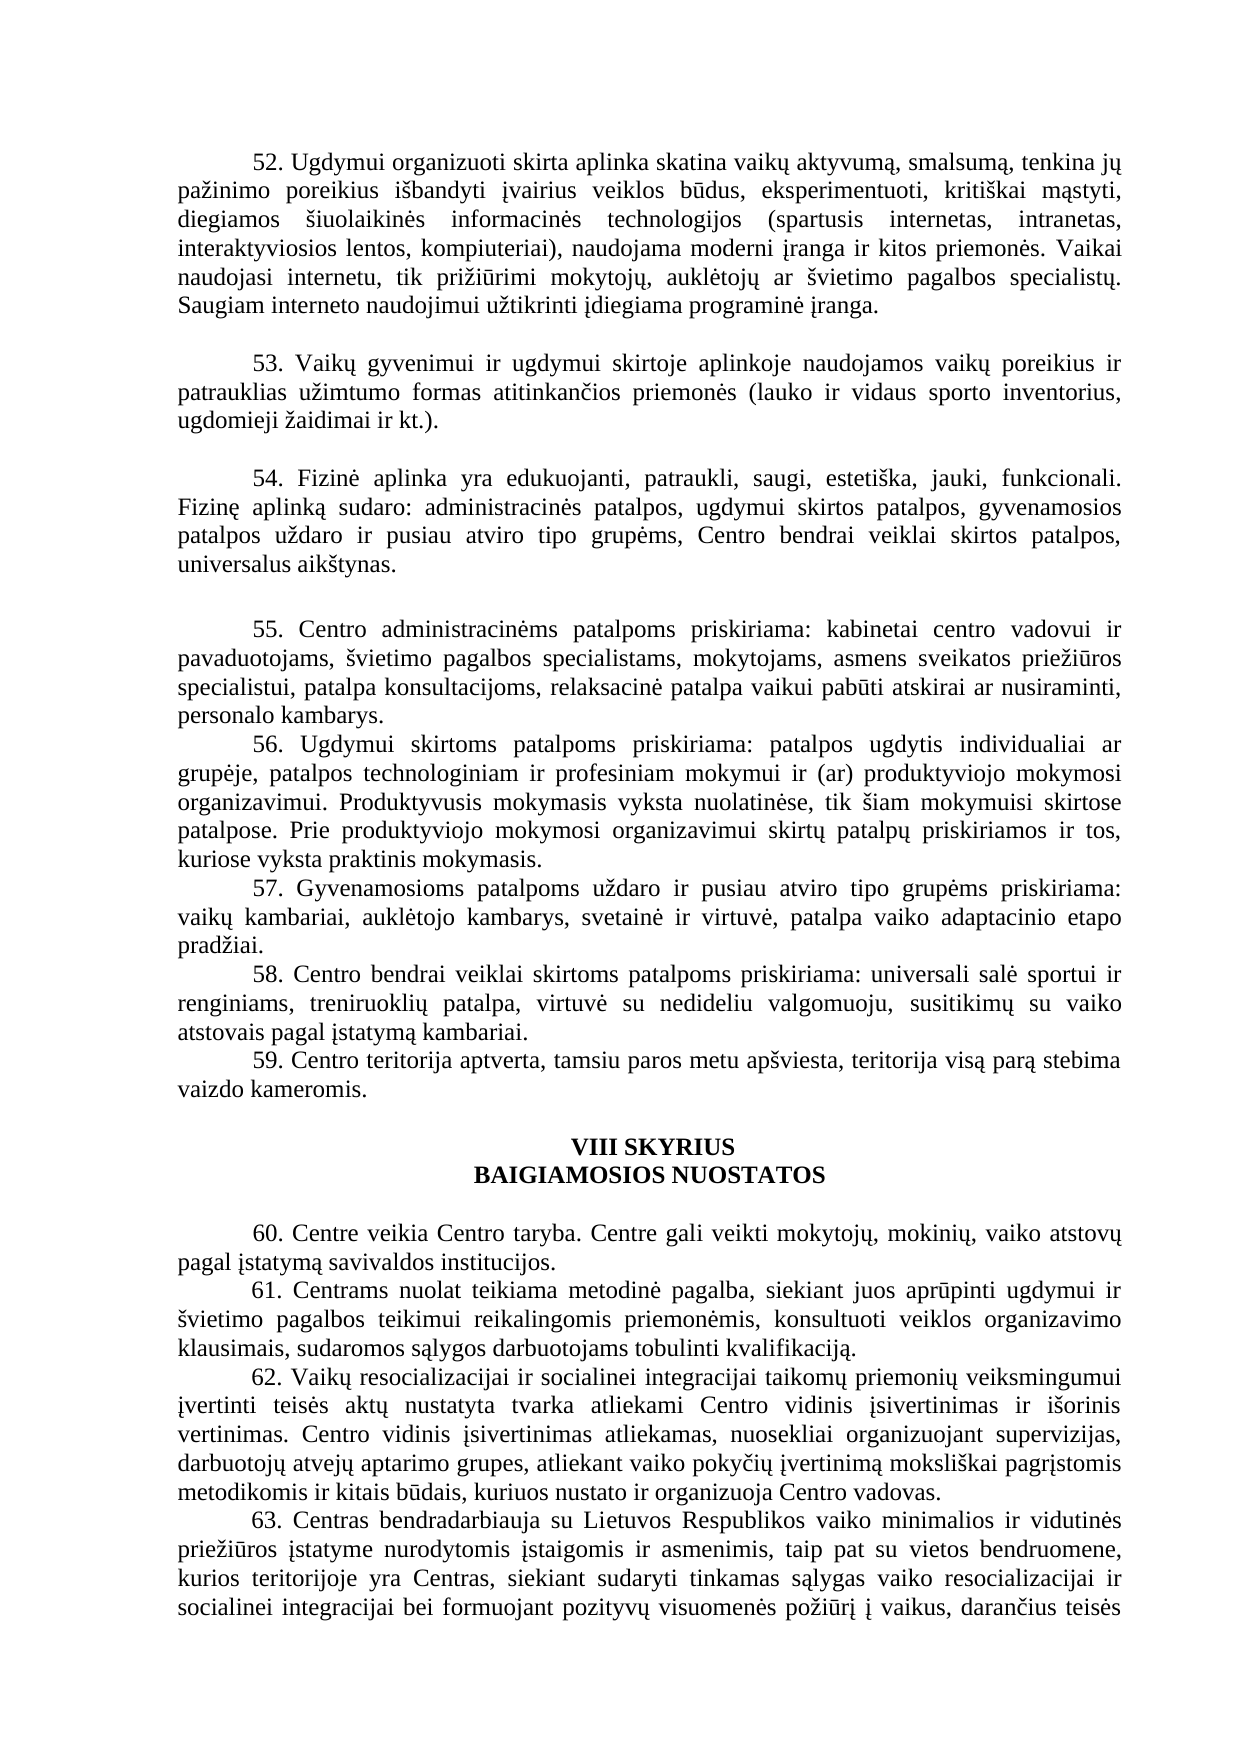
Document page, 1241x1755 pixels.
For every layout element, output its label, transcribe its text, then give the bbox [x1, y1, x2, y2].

text 62. Vaikų resocializacijai ir socialinei integracijai taikomų priemonių veiksmingumui įvertinti teisės aktų nustatyta tvarka atliekami Centro vidinis įsivertinimas ir išorinis vertinimas. Centro vidinis įsivertinimas atliekamas, nuosekliai organizuojant supervizijas, darbuotojų atvejų aptarimo grupes, atliekant vaiko pokyčių įvertinimą moksliškai pagrįstomis metodikomis ir kitais būdais, kuriuos nustato ir organizuoja Centro vadovas. [177, 1362, 1122, 1505]
text VIII SKYRIUS [177, 1132, 1122, 1160]
text 56. Ugdymui skirtoms patalpoms priskiriama: patalpos ugdytis individualiai ar grupėje, patalpos technologiniam ir profesiniam mokymui ir (ar) produktyviojo mokymosi organizavimui. Produktyvusis mokymasis vyksta nuolatinėse, tik šiam mokymuisi skirtose patalpose. Prie produktyviojo mokymosi organizavimui skirtų patalpų priskiriamos ir tos, kuriose vyksta praktinis mokymasis. [177, 729, 1122, 873]
text 63. Centras bendradarbiauja su Lietuvos Respublikos vaiko minimalios ir vidutinės priežiūros įstatyme nurodytomis įstaigomis ir asmenimis, taip pat su vietos bendruomene, kurios teritorijoje yra Centras, siekiant sudaryti tinkamas sąlygas vaiko resocializacijai ir socialinei integracijai bei formuojant pozityvų visuomenės požiūrį į vaikus, darančius teisės [177, 1505, 1122, 1620]
text 54. Fizinė aplinka yra edukuojanti, patraukli, saugi, estetiška, jauki, funkcionali. Fizinę aplinką sudaro: administracinės patalpos, ugdymui skirtos patalpos, gyvenamosios patalpos uždaro ir pusiau atviro tipo grupėms, Centro bendrai veiklai skirtos patalpos, universalus aikštynas. [177, 463, 1122, 578]
text 61. Centrams nuolat teikiama metodinė pagalba, siekiant juos aprūpinti ugdymui ir švietimo pagalbos teikimui reikalingomis priemonėmis, konsultuoti veiklos organizavimo klausimais, sudaromos sąlygos darbuotojams tobulinti kvalifikaciją. [177, 1275, 1122, 1362]
text 57. Gyvenamosioms patalpoms uždaro ir pusiau atviro tipo grupėms priskiriama: vaikų kambariai, auklėtojo kambarys, svetainė ir virtuvė, patalpa vaiko adaptacinio etapo pradžiai. [177, 873, 1122, 959]
text 59. Centro teritorija aptverta, tamsiu paros metu apšviesta, teritorija visą parą stebima vaizdo kameromis. [177, 1045, 1122, 1103]
text 53. Vaikų gyvenimui ir ugdymui skirtoje aplinkoje naudojamos vaikų poreikius ir patrauklias užimtumo formas atitinkančios priemonės (lauko ir vidaus sporto inventorius, ugdomieji žaidimai ir kt.). [177, 348, 1122, 434]
text 55. Centro administracinėms patalpoms priskiriama: kabinetai centro vadovui ir pavaduotojams, švietimo pagalbos specialistams, mokytojams, asmens sveikatos priežiūros specialistui, patalpa konsultacijoms, relaksacinė patalpa vaikui pabūti atskirai ar nusiraminti, personalo kambarys. [177, 614, 1122, 729]
text 60. Centre veikia Centro taryba. Centre gali veikti mokytojų, mokinių, vaiko atstovų pagal įstatymą savivaldos institucijos. [177, 1218, 1122, 1275]
text 52. Ugdymui organizuoti skirta aplinka skatina vaikų aktyvumą, smalsumą, tenkina jų pažinimo poreikius išbandyti įvairius veiklos būdus, eksperimentuoti, kritiškai mąstyti, diegiamos šiuolaikinės informacinės technologijos (spartusis internetas, intranetas, interaktyviosios lentos, kompiuteriai), naudojama moderni įranga ir kitos priemonės. Vaikai naudojasi internetu, tik prižiūrimi mokytojų, auklėtojų ar švietimo pagalbos specialistų. Saugiam interneto naudojimui užtikrinti įdiegiama programinė įranga. [177, 147, 1122, 319]
text 58. Centro bendrai veiklai skirtoms patalpoms priskiriama: universali salė sportui ir renginiams, treniruoklių patalpa, virtuvė su nedideliu valgomuoju, susitikimų su vaiko atstovais pagal įstatymą kambariai. [177, 959, 1122, 1045]
text BAIGIAMOSIOS NUOSTATOS [177, 1160, 1122, 1189]
